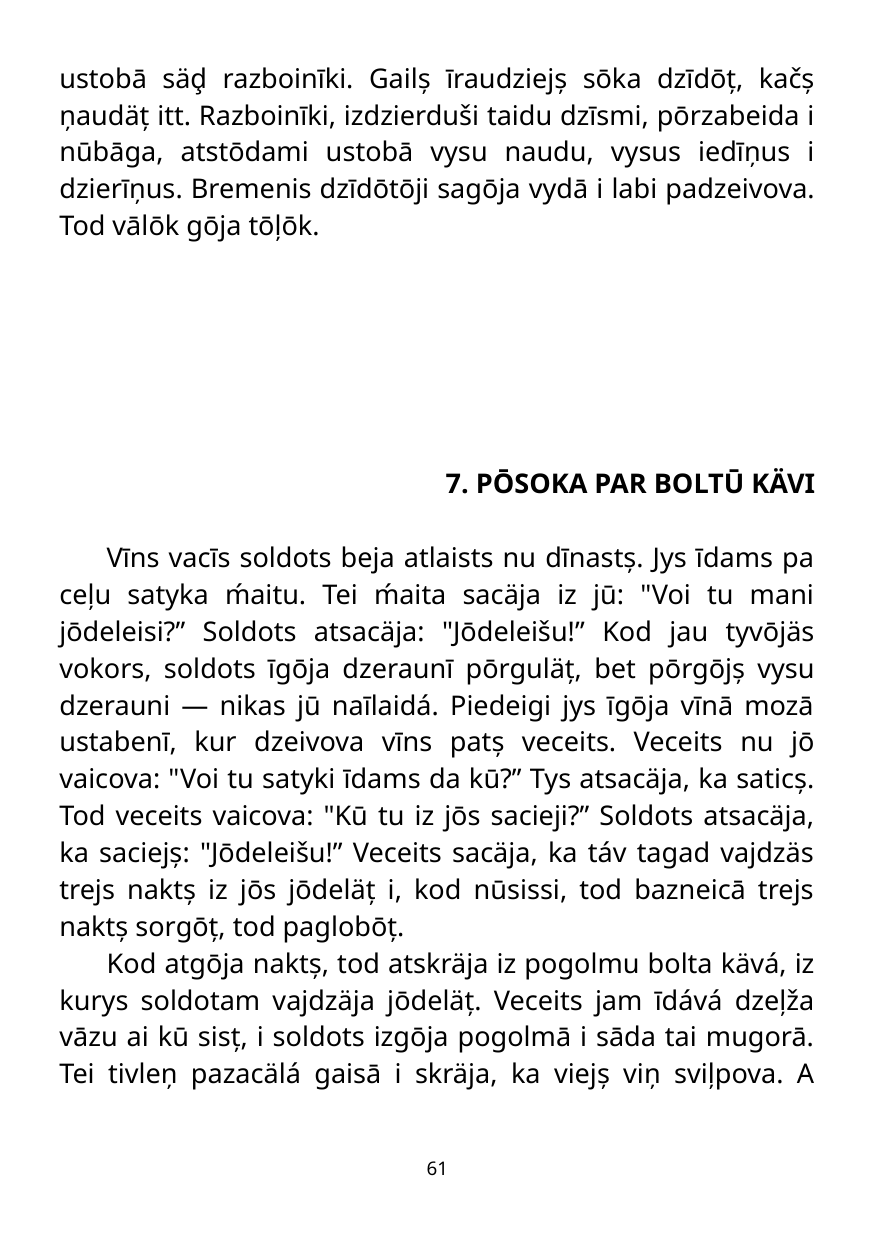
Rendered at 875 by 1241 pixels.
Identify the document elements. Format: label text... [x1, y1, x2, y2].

text Kod atgōja naktș, tod atskräja iz pogolmu bolta kävá, iz kurys soldotam vajdzäja jōdeläț. Veceits jam īdává dzeļža vāzu ai kū sisț, i soldots izgōja pogolmā i sāda tai mugorā. Tei tivleņ pazacälá gaisā i skräja, ka viejș viņ sviļpova. A [59, 944, 815, 1092]
text Vīns vacīs soldots beja atlaists nu dīnastș. Jys īdams pa ceļu satyka ḿaitu. Tei ḿaita sacäja iz jū: "Voi tu mani jōdeleisi?” Soldots atsacäja: "Jōdeleišu!” Kod jau tyvōjäs vokors, soldots īgōja dzeraunī pōrguläț, bet pōrgōjș vysu dzerauni — nikas jū naīlaidá. Piedeigi jys īgōja vīnā mozā ustabenī, kur dzeivova vīns patș veceits. Veceits nu jō vaicova: "Voi tu satyki īdams da kū?” Tys atsacäja, ka saticș. Tod veceits vaicova: "Kū tu iz jōs sacieji?” Soldots atsacäja, ka saciejș: "Jōdeleišu!” Veceits sacäja, ka táv tagad vajdzäs trejs naktș iz jōs jōdeläț i, kod nūsissi, tod bazneicā trejs naktș sorgōț, tod paglobōț. [59, 538, 815, 944]
text 7. PŌSOKA PAR BOLTŪ KÄVI [59, 465, 815, 502]
text ustobā säḑ razboinīki. Gailș īraudziejș sōka dzīdōț, kačș ņaudäț itt. Razboinīki, izdzierduši taidu dzīsmi, pōrzabeida i nūbāga, atstōdami ustobā vysu naudu, vysus iedīņus i dzierīņus. Bremenis dzīdōtōji sagōja vydā i labi padzeivova. Tod vālōk gōja tōļōk. [59, 59, 815, 243]
